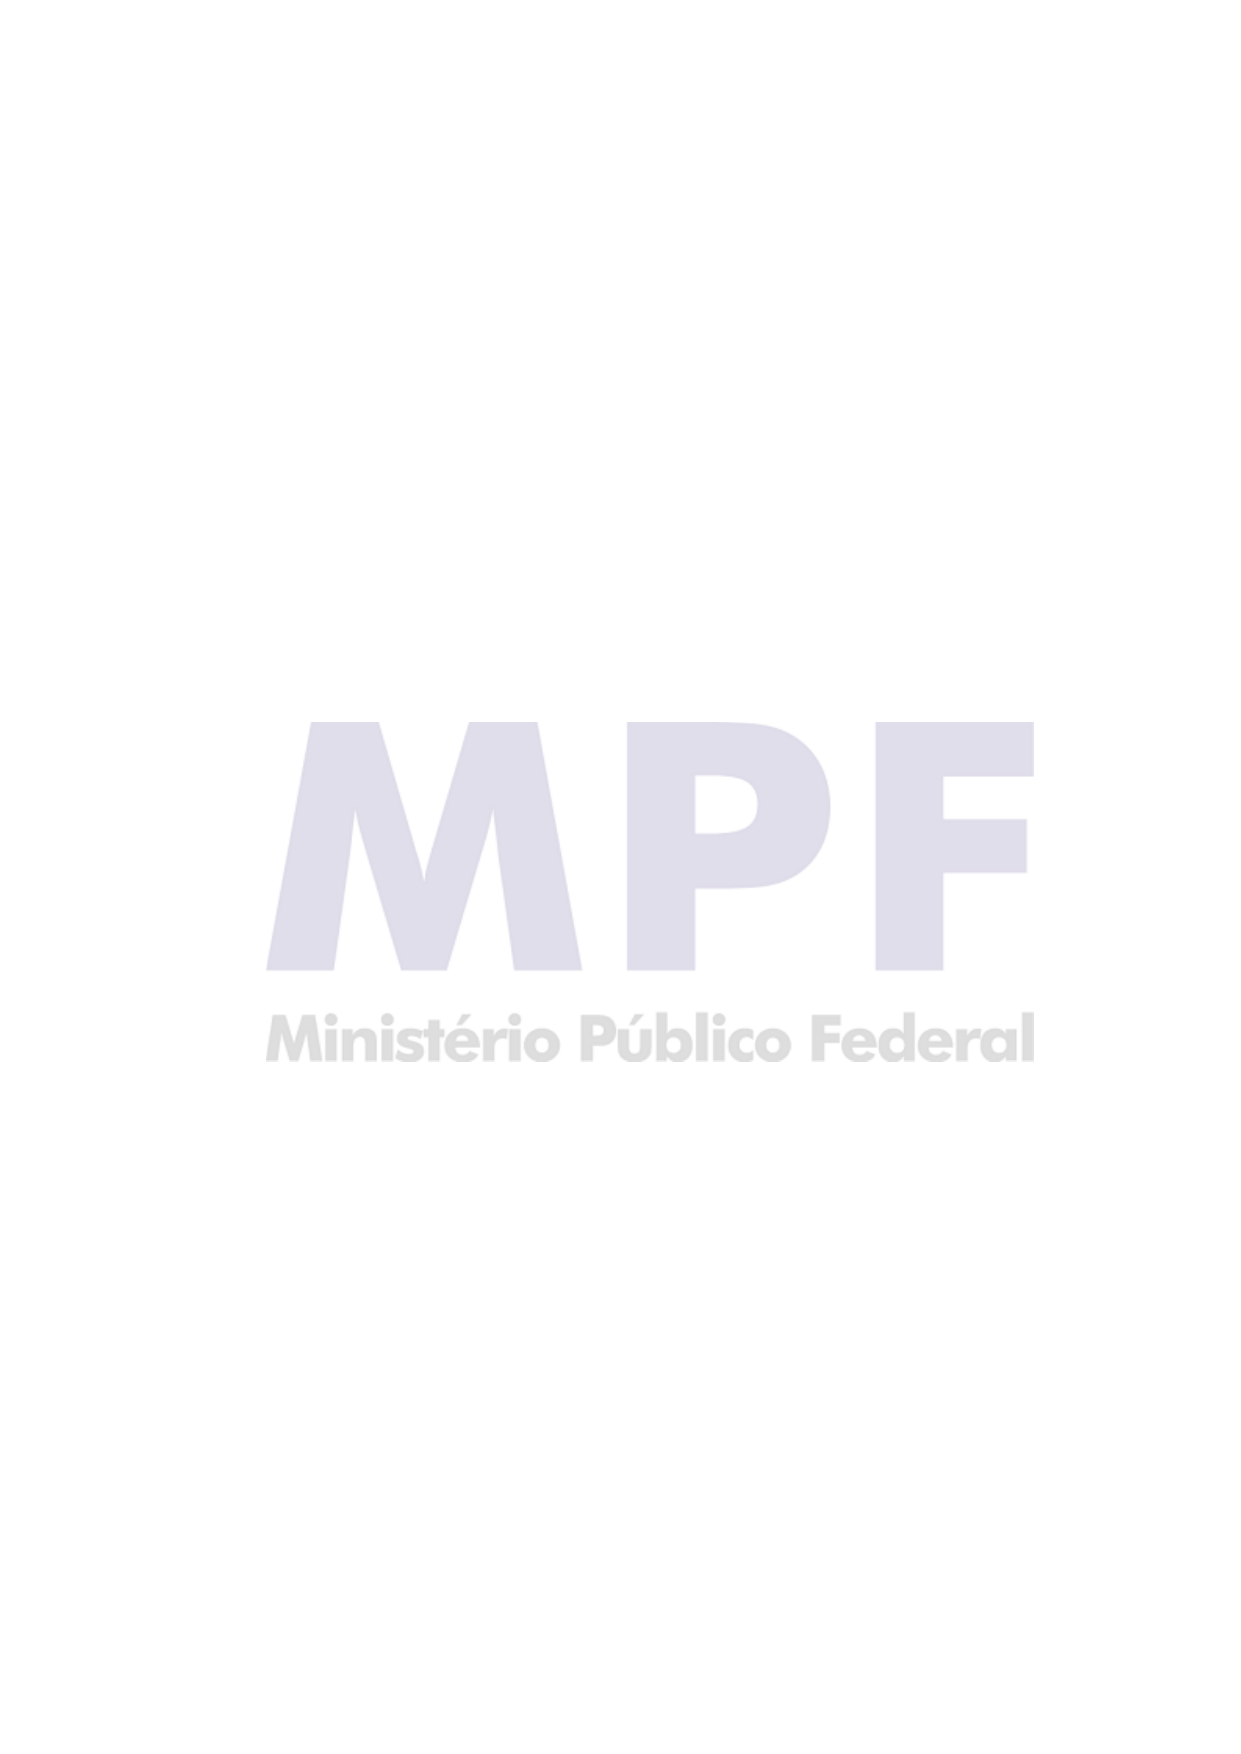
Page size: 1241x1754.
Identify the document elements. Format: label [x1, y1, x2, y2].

picture [266, 722, 1034, 1062]
